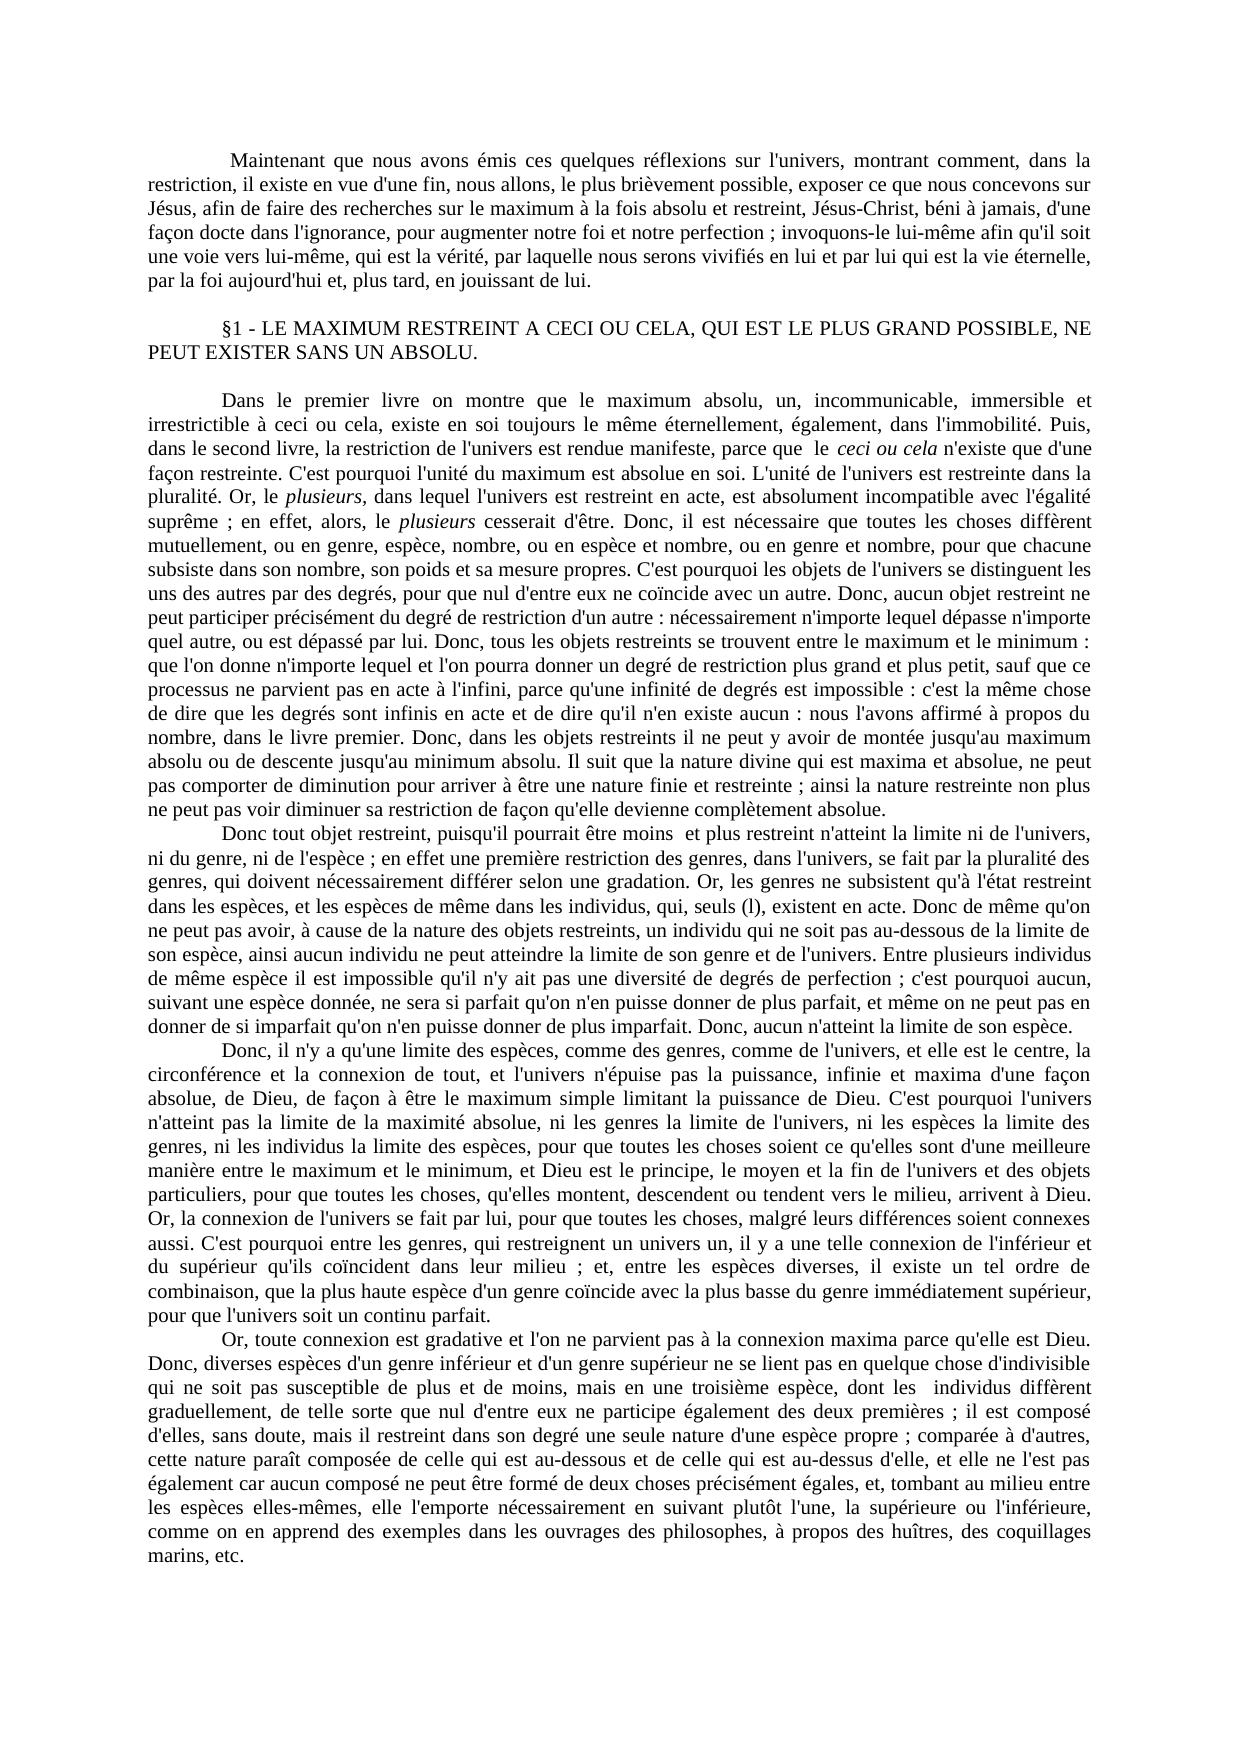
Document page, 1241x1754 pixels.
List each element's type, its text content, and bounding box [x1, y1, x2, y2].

text Maintenant que nous avons émis ces quelques réflexions sur l'univers, montrant comment, dans la restriction, il existe en vue d'une fin, nous allons, le plus brièvement possible, exposer ce que nous concevons sur Jésus, afin de faire des recherches sur le maximum à la fois absolu et restreint, Jésus-Christ, béni à jamais, d'une façon docte dans l'ignorance, pour augmenter notre foi et notre perfection ; invoquons-le lui-même afin qu'il soit une voie vers lui-même, qui est la vérité, par laquelle nous serons vivifiés en lui et par lui qui est la vie éternelle, par la foi aujourd'hui et, plus tard, en jouissant de lui. [148, 148, 1093, 292]
text Or, toute connexion est gradative et l'on ne parvient pas à la connexion maxima parce qu'elle est Dieu. Donc, diverses espèces d'un genre inférieur et d'un genre supérieur ne se lient pas en quelque chose d'indivisible qui ne soit pas susceptible de plus et de moins, mais en une troisième espèce, dont les individus diffèrent graduellement, de telle sorte que nul d'entre eux ne participe également des deux premières ; il est composé d'elles, sans doute, mais il restreint dans son degré une seule nature d'une espèce propre ; comparée à d'autres, cette nature paraît composée de celle qui est au-dessous et de celle qui est au-dessus d'elle, et elle ne l'est pas également car aucun composé ne peut être formé de deux choses précisément égales, et, tombant au milieu entre les espèces elles-mêmes, elle l'emporte nécessairement en suivant plutôt l'une, la supérieure ou l'inférieure, comme on en apprend des exemples dans les ouvrages des philosophes, à propos des huîtres, des coquillages marins, etc. [148, 1327, 1093, 1567]
text Dans le premier livre on montre que le maximum absolu, un, incommunicable, immersible et irrestrictible à ceci ou cela, existe en soi toujours le même éternellement, également, dans l'immobilité. Puis, dans le second livre, la restriction de l'univers est rendue manifeste, parce que le ceci ou cela n'existe que d'une façon restreinte. C'est pourquoi l'unité du maximum est absolue en soi. L'unité de l'univers est restreinte dans la pluralité. Or, le plusieurs, dans lequel l'univers est restreint en acte, est absolument incompatible avec l'égalité suprême ; en effet, alors, le plusieurs cesserait d'être. Donc, il est nécessaire que toutes les choses diffèrent mutuellement, ou en genre, espèce, nombre, ou en espèce et nombre, ou en genre et nombre, pour que chacune subsiste dans son nombre, son poids et sa mesure propres. C'est pourquoi les objets de l'univers se distinguent les uns des autres par des degrés, pour que nul d'entre eux ne coïncide avec un autre. Donc, aucun objet restreint ne peut participer précisément du degré de restriction d'un autre : nécessairement n'importe lequel dépasse n'importe quel autre, ou est dépassé par lui. Donc, tous les objets restreints se trouvent entre le maximum et le minimum : que l'on donne n'importe lequel et l'on pourra donner un degré de restriction plus grand et plus petit, sauf que ce processus ne parvient pas en acte à l'infini, parce qu'une infinité de degrés est impossible : c'est la même chose de dire que les degrés sont infinis en acte et de dire qu'il n'en existe aucun : nous l'avons affirmé à propos du nombre, dans le livre premier. Donc, dans les objets restreints il ne peut y avoir de montée jusqu'au maximum absolu ou de descente jusqu'au minimum absolu. Il suit que la nature divine qui est maxima et absolue, ne peut pas comporter de diminution pour arriver à être une nature finie et restreinte ; ainsi la nature restreinte non plus ne peut pas voir diminuer sa restriction de façon qu'elle devienne complètement absolue. [148, 388, 1093, 821]
text Donc tout objet restreint, puisqu'il pourrait être moins et plus restreint n'atteint la limite ni de l'univers, ni du genre, ni de l'espèce ; en effet une première restriction des genres, dans l'univers, se fait par la pluralité des genres, qui doivent nécessairement différer selon une gradation. Or, les genres ne subsistent qu'à l'état restreint dans les espèces, et les espèces de même dans les individus, qui, seuls (l), existent en acte. Donc de même qu'on ne peut pas avoir, à cause de la nature des objets restreints, un individu qui ne soit pas au-dessous de la limite de son espèce, ainsi aucun individu ne peut atteindre la limite de son genre et de l'univers. Entre plusieurs individus de même espèce il est impossible qu'il n'y ait pas une diversité de degrés de perfection ; c'est pourquoi aucun, suivant une espèce donnée, ne sera si parfait qu'on n'en puisse donner de plus parfait, et même on ne peut pas en donner de si imparfait qu'on n'en puisse donner de plus imparfait. Donc, aucun n'atteint la limite de son espèce. [148, 821, 1093, 1038]
text Donc, il n'y a qu'une limite des espèces, comme des genres, comme de l'univers, et elle est le centre, la circonférence et la connexion de tout, et l'univers n'épuise pas la puissance, infinie et maxima d'une façon absolue, de Dieu, de façon à être le maximum simple limitant la puissance de Dieu. C'est pourquoi l'univers n'atteint pas la limite de la maximité absolue, ni les genres la limite de l'univers, ni les espèces la limite des genres, ni les individus la limite des espèces, pour que toutes les choses soient ce qu'elles sont d'une meilleure manière entre le maximum et le minimum, et Dieu est le principe, le moyen et la fin de l'univers et des objets particuliers, pour que toutes les choses, qu'elles montent, descendent ou tendent vers le milieu, arrivent à Dieu. Or, la connexion de l'univers se fait par lui, pour que toutes les choses, malgré leurs différences soient connexes aussi. C'est pourquoi entre les genres, qui restreignent un univers un, il y a une telle connexion de l'inférieur et du supérieur qu'ils coïncident dans leur milieu ; et, entre les espèces diverses, il existe un tel ordre de combinaison, que la plus haute espèce d'un genre coïncide avec la plus basse du genre immédiatement supérieur, pour que l'univers soit un continu parfait. [148, 1038, 1093, 1327]
text §1 - LE MAXIMUM RESTREINT A CECI OU CELA, QUI EST LE PLUS GRAND POSSIBLE, NE PEUT EXISTER SANS UN ABSOLU. [148, 316, 1093, 364]
